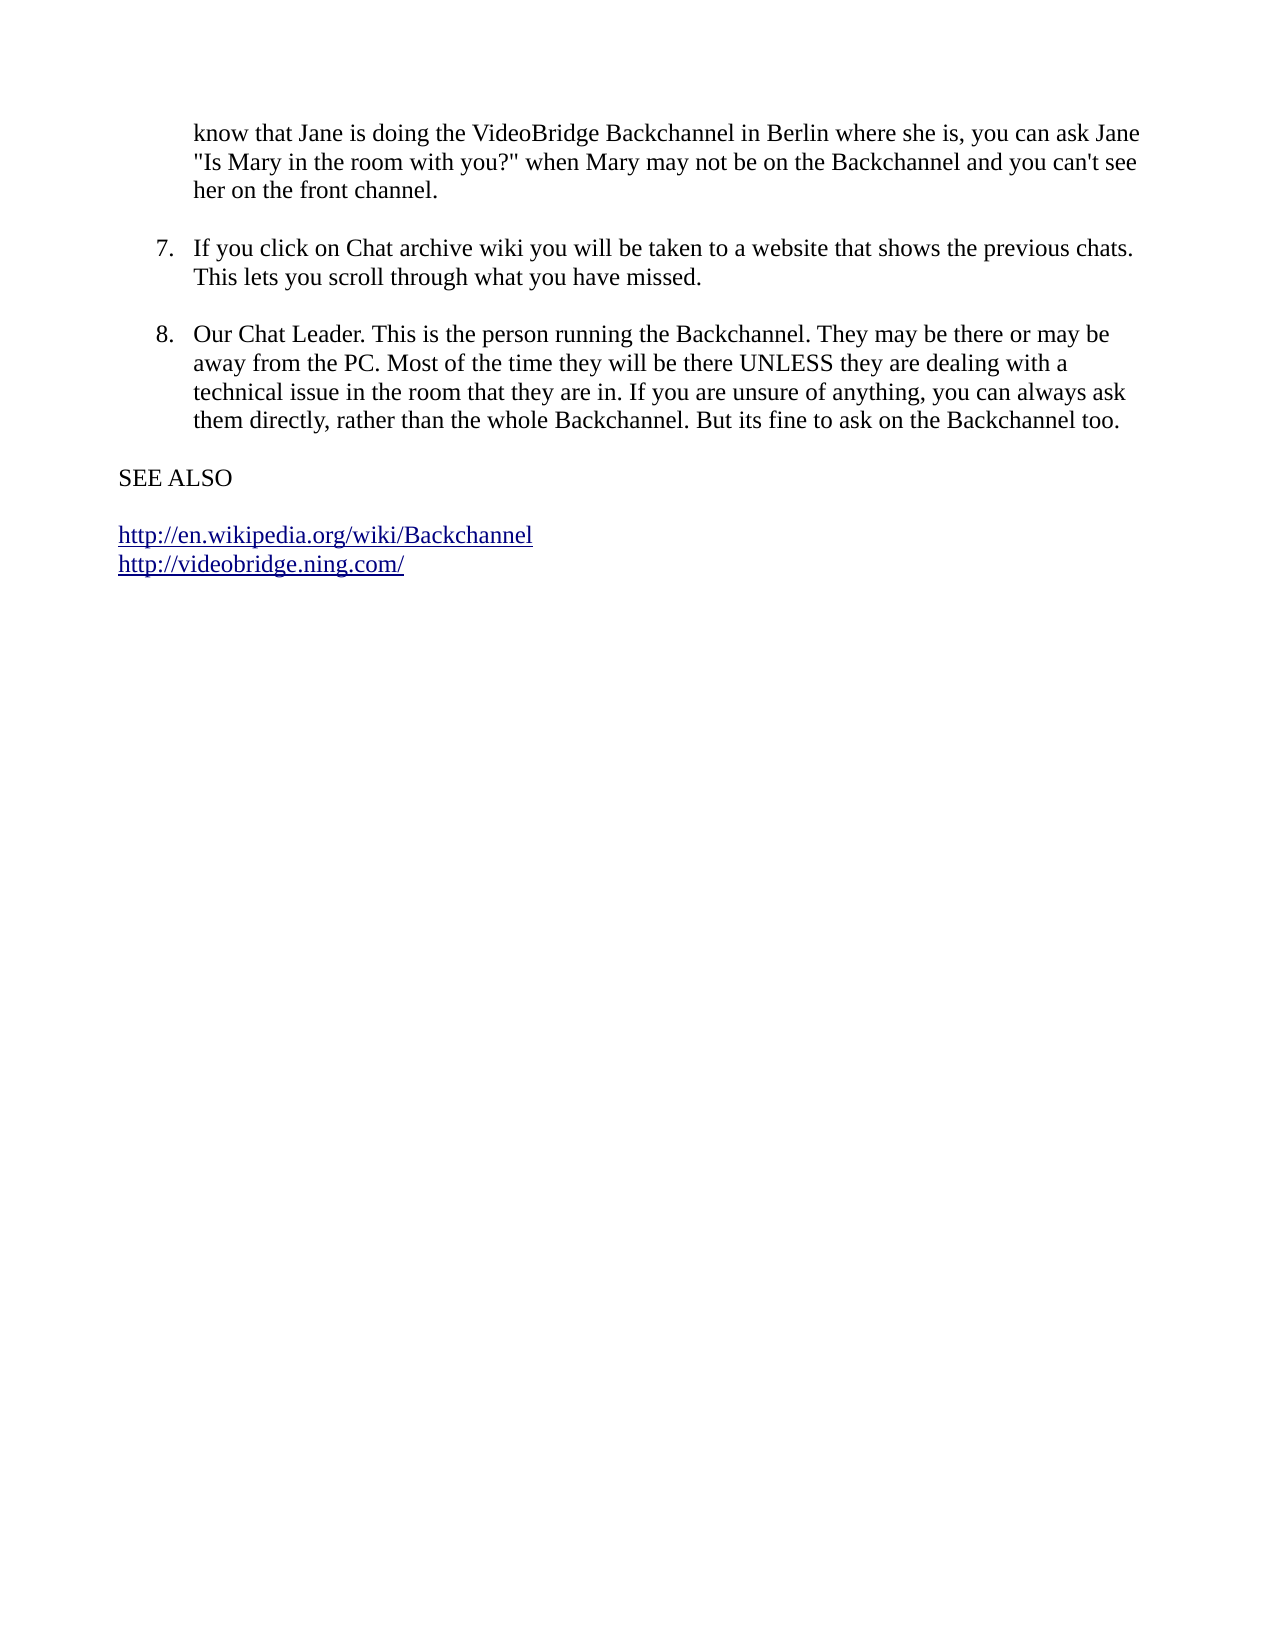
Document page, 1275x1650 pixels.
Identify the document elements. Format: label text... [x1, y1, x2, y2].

text http://videobridge.ning.com/ [118, 549, 1157, 578]
list know that Jane is doing the VideoBridge Backchannel in Berlin where she is, you can ask Jane "Is Mary in the room with you?" when Mary may not be on the Backchannel and you can't see her on the front channel. [156, 118, 1157, 204]
list If you click on Chat archive wiki you will be taken to a website that shows the previous chats. This lets you scroll through what you have missed. [156, 233, 1157, 291]
text SEE ALSO [118, 463, 1157, 492]
text http://en.wikipedia.org/wiki/Backchannel [118, 521, 1157, 549]
list Our Chat Leader. This is the person running the Backchannel. They may be there or may be away from the PC. Most of the time they will be there UNLESS they are dealing with a technical issue in the room that they are in. If you are unsure of anything, you can always ask them directly, rather than the whole Backchannel. But its fine to ask on the Backchannel too. [156, 319, 1157, 434]
